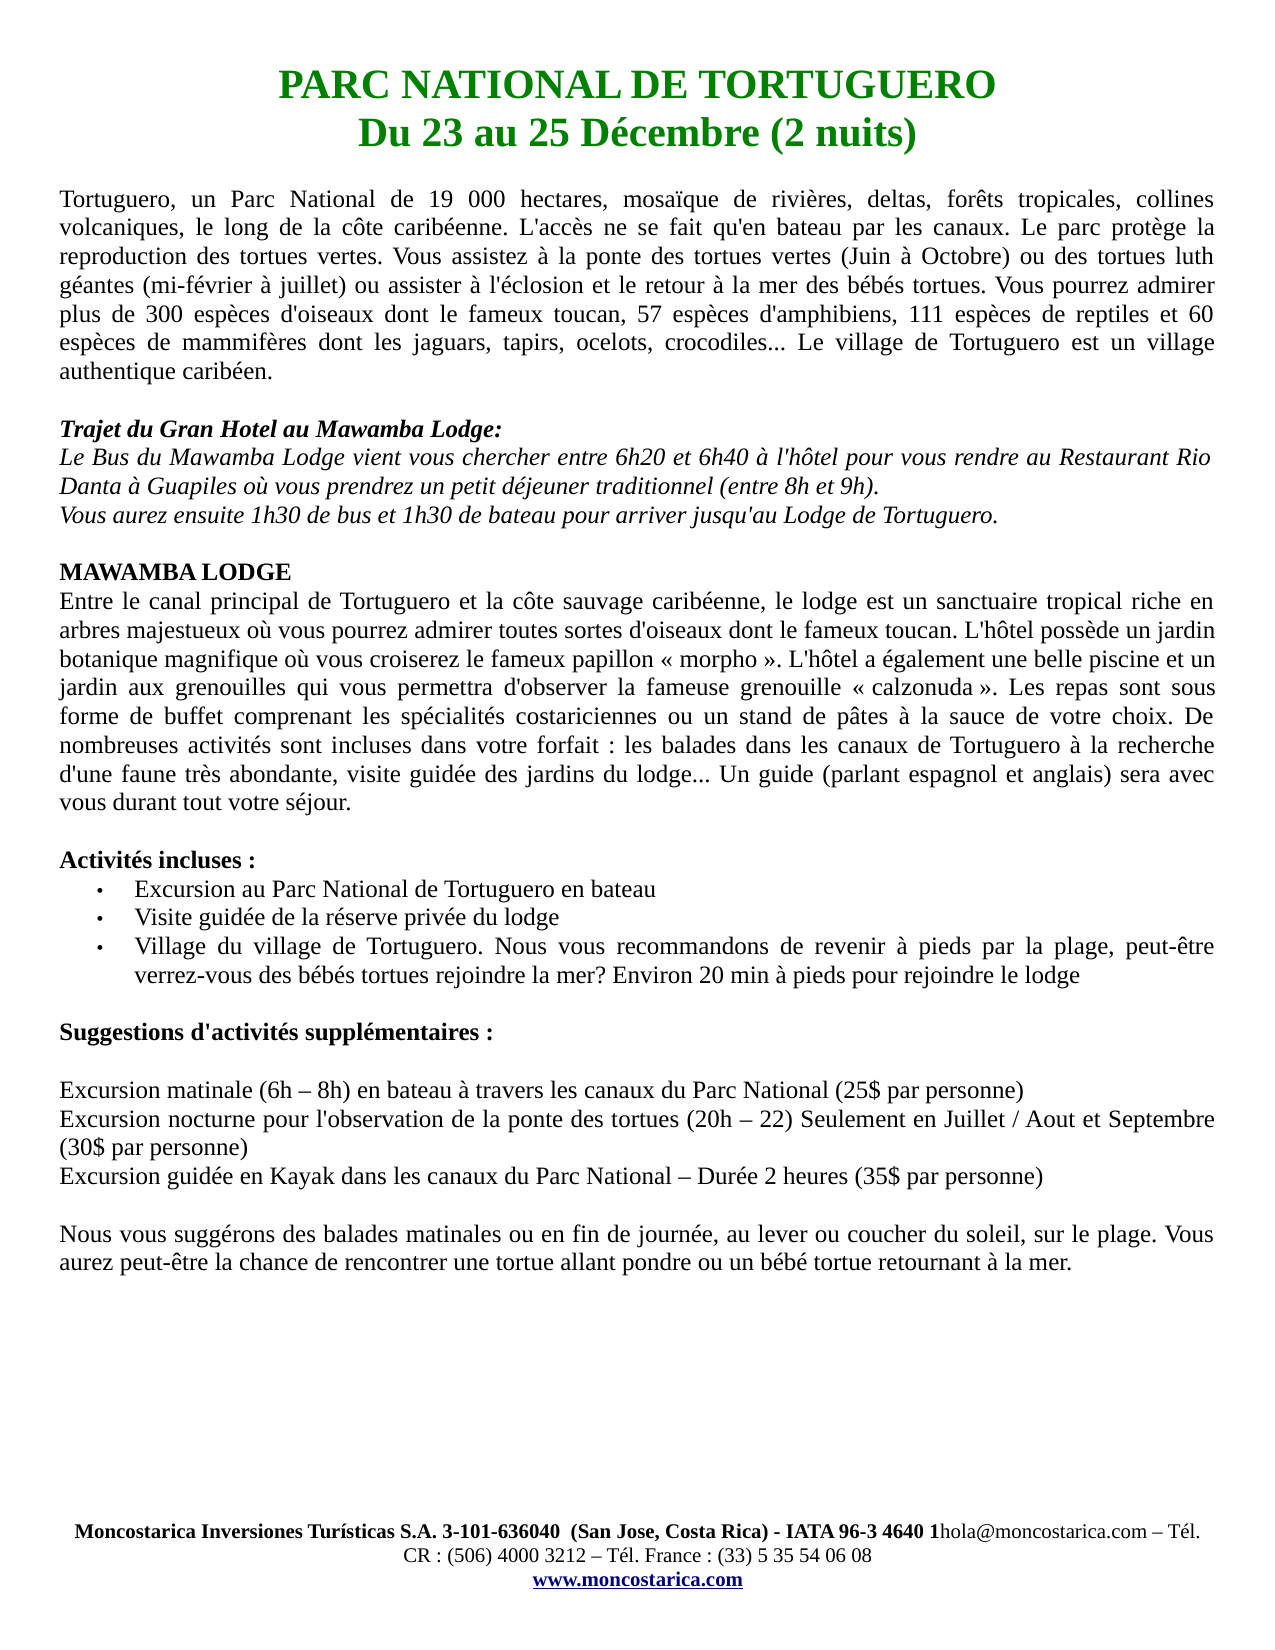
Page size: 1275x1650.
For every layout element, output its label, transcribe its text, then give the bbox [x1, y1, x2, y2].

text Nous vous suggérons des balades matinales ou en fin de journée, au lever ou coucher du soleil, sur le plage. Vous aurez peut-être la chance de rencontrer une tortue allant pondre ou un bébé tortue retournant à la mer. [59, 1219, 1216, 1276]
list Excursion au Parc National de Tortuguero en bateau [97, 874, 1216, 902]
text Vous aurez ensuite 1h30 de bus et 1h30 de bateau pour arriver jusqu'au Lodge de Tortuguero. [59, 500, 1216, 529]
text Excursion guidée en Kayak dans les canaux du Parc National – Durée 2 heures (35$ par personne) [59, 1161, 1216, 1190]
text MAWAMBA LODGE [59, 557, 1216, 586]
text Tortuguero, un Parc National de 19 000 hectares, mosaïque de rivières, deltas, forêts tropicales, collines volcaniques, le long de la côte caribéenne. L'accès ne se fait qu'en bateau par les canaux. Le parc protège la reproduction des tortues vertes. Vous assistez à la ponte des tortues vertes (Juin à Octobre) ou des tortues luth géantes (mi-février à juillet) ou assister à l'éclosion et le retour à la mer des bébés tortues. Vous pourrez admirer plus de 300 espèces d'oiseaux dont le fameux toucan, 57 espèces d'amphibiens, 111 espèces de reptiles et 60 espèces de mammifères dont les jaguars, tapirs, ocelots, crocodiles... Le village de Tortuguero est un village authentique caribéen. [59, 184, 1216, 385]
list Visite guidée de la réserve privée du lodge [97, 902, 1216, 931]
text Du 23 au 25 Décembre (2 nuits) [59, 107, 1216, 155]
text Excursion nocturne pour l'observation de la ponte des tortues (20h – 22) Seulement en Juillet / Aout et Septembre (30$ par personne) [59, 1104, 1216, 1161]
text Trajet du Gran Hotel au Mawamba Lodge: [59, 414, 1216, 442]
text Entre le canal principal de Tortuguero et la côte sauvage caribéenne, le lodge est un sanctuaire tropical riche en arbres majestueux où vous pourrez admirer toutes sortes d'oiseaux dont le fameux toucan. L'hôtel possède un jardin botanique magnifique où vous croiserez le fameux papillon « morpho ». L'hôtel a également une belle piscine et un jardin aux grenouilles qui vous permettra d'observer la fameuse grenouille « calzonuda ». Les repas sont sous forme de buffet comprenant les spécialités costariciennes ou un stand de pâtes à la sauce de votre choix. De nombreuses activités sont incluses dans votre forfait : les balades dans les canaux de Tortuguero à la recherche d'une faune très abondante, visite guidée des jardins du lodge... Un guide (parlant espagnol et anglais) sera avec vous durant tout votre séjour. [59, 586, 1216, 816]
text Activités incluses : [59, 845, 1216, 874]
text PARC NATIONAL DE TORTUGUERO [59, 59, 1216, 107]
list Village du village de Tortuguero. Nous vous recommandons de revenir à pieds par la plage, peut-être verrez-vous des bébés tortues rejoindre la mer? Environ 20 min à pieds pour rejoindre le lodge [97, 931, 1216, 989]
text Suggestions d'activités supplémentaires : [59, 1017, 1216, 1046]
text Excursion matinale (6h – 8h) en bateau à travers les canaux du Parc National (25$ par personne) [59, 1075, 1216, 1104]
text Le Bus du Mawamba Lodge vient vous chercher entre 6h20 et 6h40 à l'hôtel pour vous rendre au Restaurant Rio Danta à Guapiles où vous prendrez un petit déjeuner traditionnel (entre 8h et 9h). [59, 442, 1216, 500]
